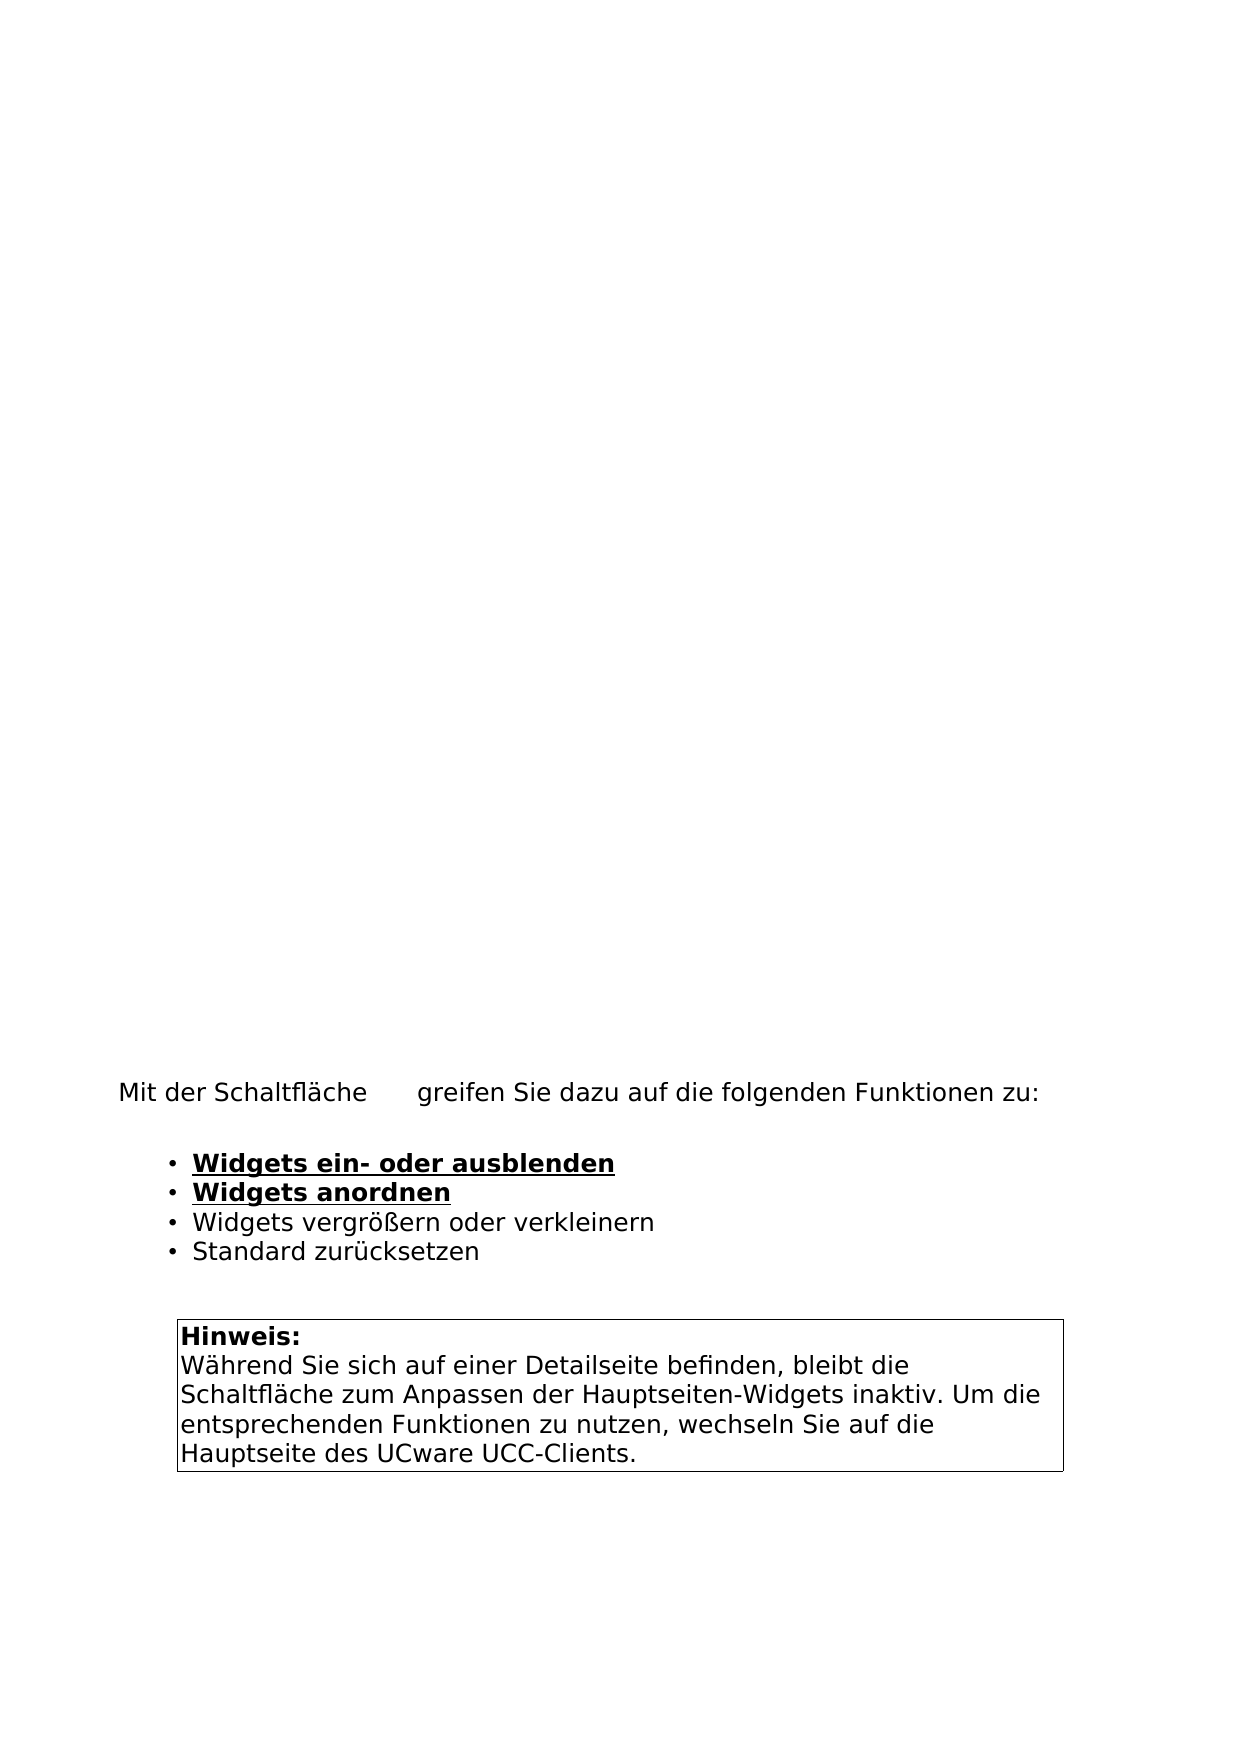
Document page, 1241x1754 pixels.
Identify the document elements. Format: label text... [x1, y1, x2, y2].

text Mit der Schaltfläche greifen Sie dazu auf die folgenden Funktionen zu: [118, 1068, 1122, 1107]
list Widgets anordnen [177, 1179, 1122, 1208]
list Widgets vergrößern oder verkleinern [177, 1208, 1122, 1237]
list Standard zurücksetzen [177, 1237, 1122, 1266]
list Widgets ein- oder ausblenden [177, 1149, 1122, 1179]
table_header Hinweis: Während Sie sich auf einer Detailseite befinden, bleibt die Schaltfläche zum Anpassen der Hauptseiten-Widgets inaktiv. Um die entsprechenden Funktionen zu nutzen, wechseln Sie auf die Hauptseite des UCware UCC-Clients. [178, 1320, 1063, 1471]
